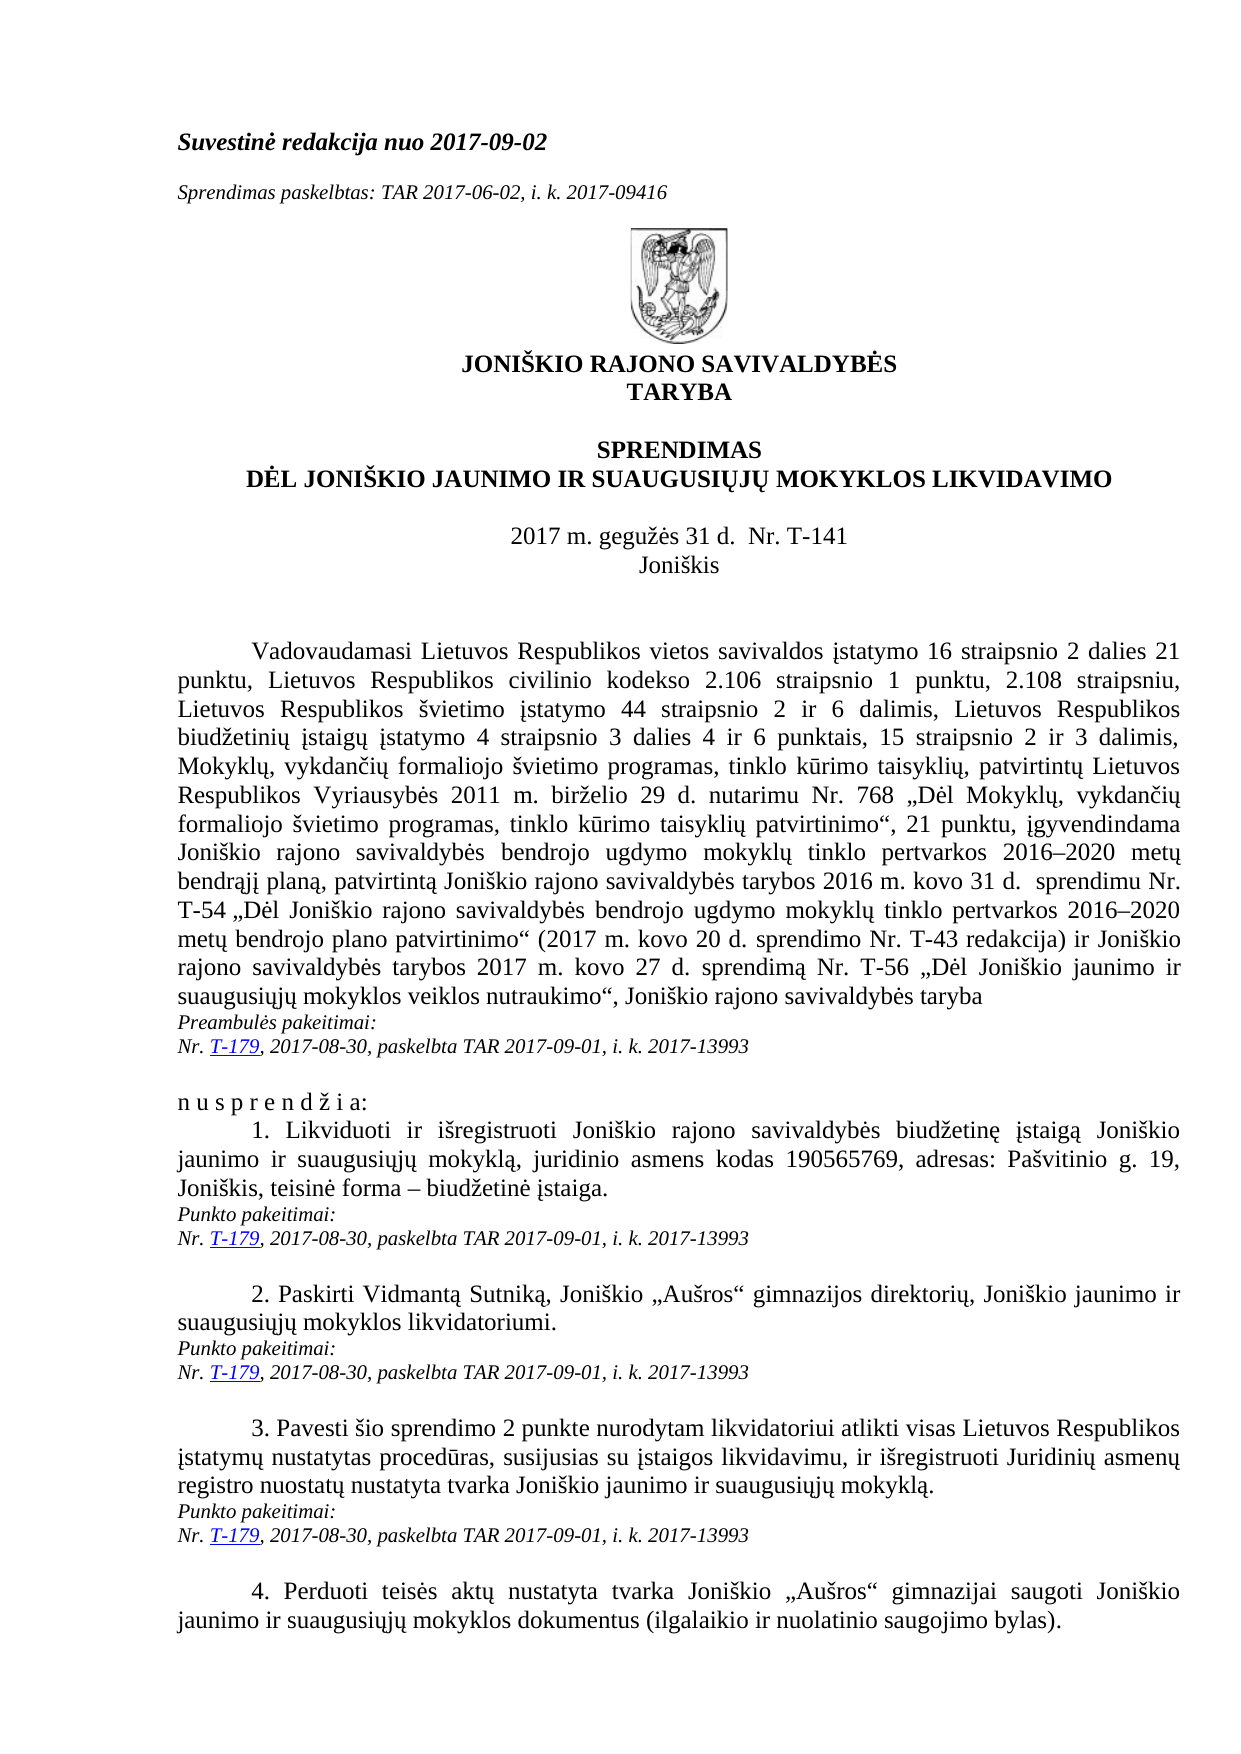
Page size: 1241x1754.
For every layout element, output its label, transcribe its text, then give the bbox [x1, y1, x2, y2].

text 2. Paskirti Vidmantą Sutniką, Joniškio „Aušros“ gimnazijos direktorių, Joniškio jaunimo ir suaugusiųjų mokyklos likvidatoriumi. [177, 1279, 1181, 1336]
text Vadovaudamasi Lietuvos Respublikos vietos savivaldos įstatymo 16 straipsnio 2 dalies 21 punktu, Lietuvos Respublikos civilinio kodekso 2.106 straipsnio 1 punktu, 2.108 straipsniu, Lietuvos Respublikos švietimo įstatymo 44 straipsnio 2 ir 6 dalimis, Lietuvos Respublikos biudžetinių įstaigų įstatymo 4 straipsnio 3 dalies 4 ir 6 punktais, 15 straipsnio 2 ir 3 dalimis, Mokyklų, vykdančių formaliojo švietimo programas, tinklo kūrimo taisyklių, patvirtintų Lietuvos Respublikos Vyriausybės 2011 m. birželio 29 d. nutarimu Nr. 768 „Dėl Mokyklų, vykdančių formaliojo švietimo programas, tinklo kūrimo taisyklių patvirtinimo“, 21 punktu, įgyvendindama Joniškio rajono savivaldybės bendrojo ugdymo mokyklų tinklo pertvarkos 2016–2020 metų bendrąjį planą, patvirtintą Joniškio rajono savivaldybės tarybos 2016 m. kovo 31 d. sprendimu Nr. T-54 „Dėl Joniškio rajono savivaldybės bendrojo ugdymo mokyklų tinklo pertvarkos 2016–2020 metų bendrojo plano patvirtinimo“ (2017 m. kovo 20 d. sprendimo Nr. T-43 redakcija) ir Joniškio rajono savivaldybės tarybos 2017 m. kovo 27 d. sprendimą Nr. T-56 „Dėl Joniškio jaunimo ir suaugusiųjų mokyklos veiklos nutraukimo“, Joniškio rajono savivaldybės taryba [177, 636, 1181, 1010]
text Punkto pakeitimai: [177, 1336, 1181, 1360]
text Sprendimas paskelbtas: TAR 2017-06-02, i. k. 2017-09416 [177, 180, 1181, 204]
text Nr. T-179, 2017-08-30, paskelbta TAR 2017-09-01, i. k. 2017-13993 [177, 1523, 1181, 1547]
text Nr. T-179, 2017-08-30, paskelbta TAR 2017-09-01, i. k. 2017-13993 [177, 1034, 1181, 1058]
text TARYBA [177, 377, 1181, 406]
text Preambulės pakeitimai: [177, 1010, 1181, 1034]
text Nr. T-179, 2017-08-30, paskelbta TAR 2017-09-01, i. k. 2017-13993 [177, 1226, 1181, 1250]
text 1. Likviduoti ir išregistruoti Joniškio rajono savivaldybės biudžetinę įstaigą Joniškio jaunimo ir suaugusiųjų mokyklą, juridinio asmens kodas 190565769, adresas: Pašvitinio g. 19, Joniškis, teisinė forma – biudžetinė įstaiga. [177, 1116, 1181, 1202]
text DĖL JONIŠKIO JAUNIMO IR SUAUGUSIŲJŲ MOKYKLOS LIKVIDAVIMO [177, 464, 1181, 492]
text SPRENDIMAS [177, 435, 1181, 464]
text Punkto pakeitimai: [177, 1499, 1181, 1523]
text 2017 m. gegužės 31 d. Nr. T-141 [177, 521, 1181, 550]
text Suvestinė redakcija nuo 2017-09-02 [177, 127, 1181, 156]
text Joniškis [177, 550, 1181, 579]
text 4. Perduoti teisės aktų nustatyta tvarka Joniškio „Aušros“ gimnazijai saugoti Joniškio jaunimo ir suaugusiųjų mokyklos dokumentus (ilgalaikio ir nuolatinio saugojimo bylas). [177, 1576, 1181, 1634]
text Joniškio rajono savivaldybės [177, 349, 1181, 377]
text 3. Pavesti šio sprendimo 2 punkte nurodytam likvidatoriui atlikti visas Lietuvos Respublikos įstatymų nustatytas procedūras, susijusias su įstaigos likvidavimu, ir išregistruoti Juridinių asmenų registro nuostatų nustatyta tvarka Joniškio jaunimo ir suaugusiųjų mokyklą. [177, 1413, 1181, 1499]
text n u s p r e n d ž i a: [177, 1087, 1181, 1116]
text Nr. T-179, 2017-08-30, paskelbta TAR 2017-09-01, i. k. 2017-13993 [177, 1360, 1181, 1384]
text Punkto pakeitimai: [177, 1202, 1181, 1226]
